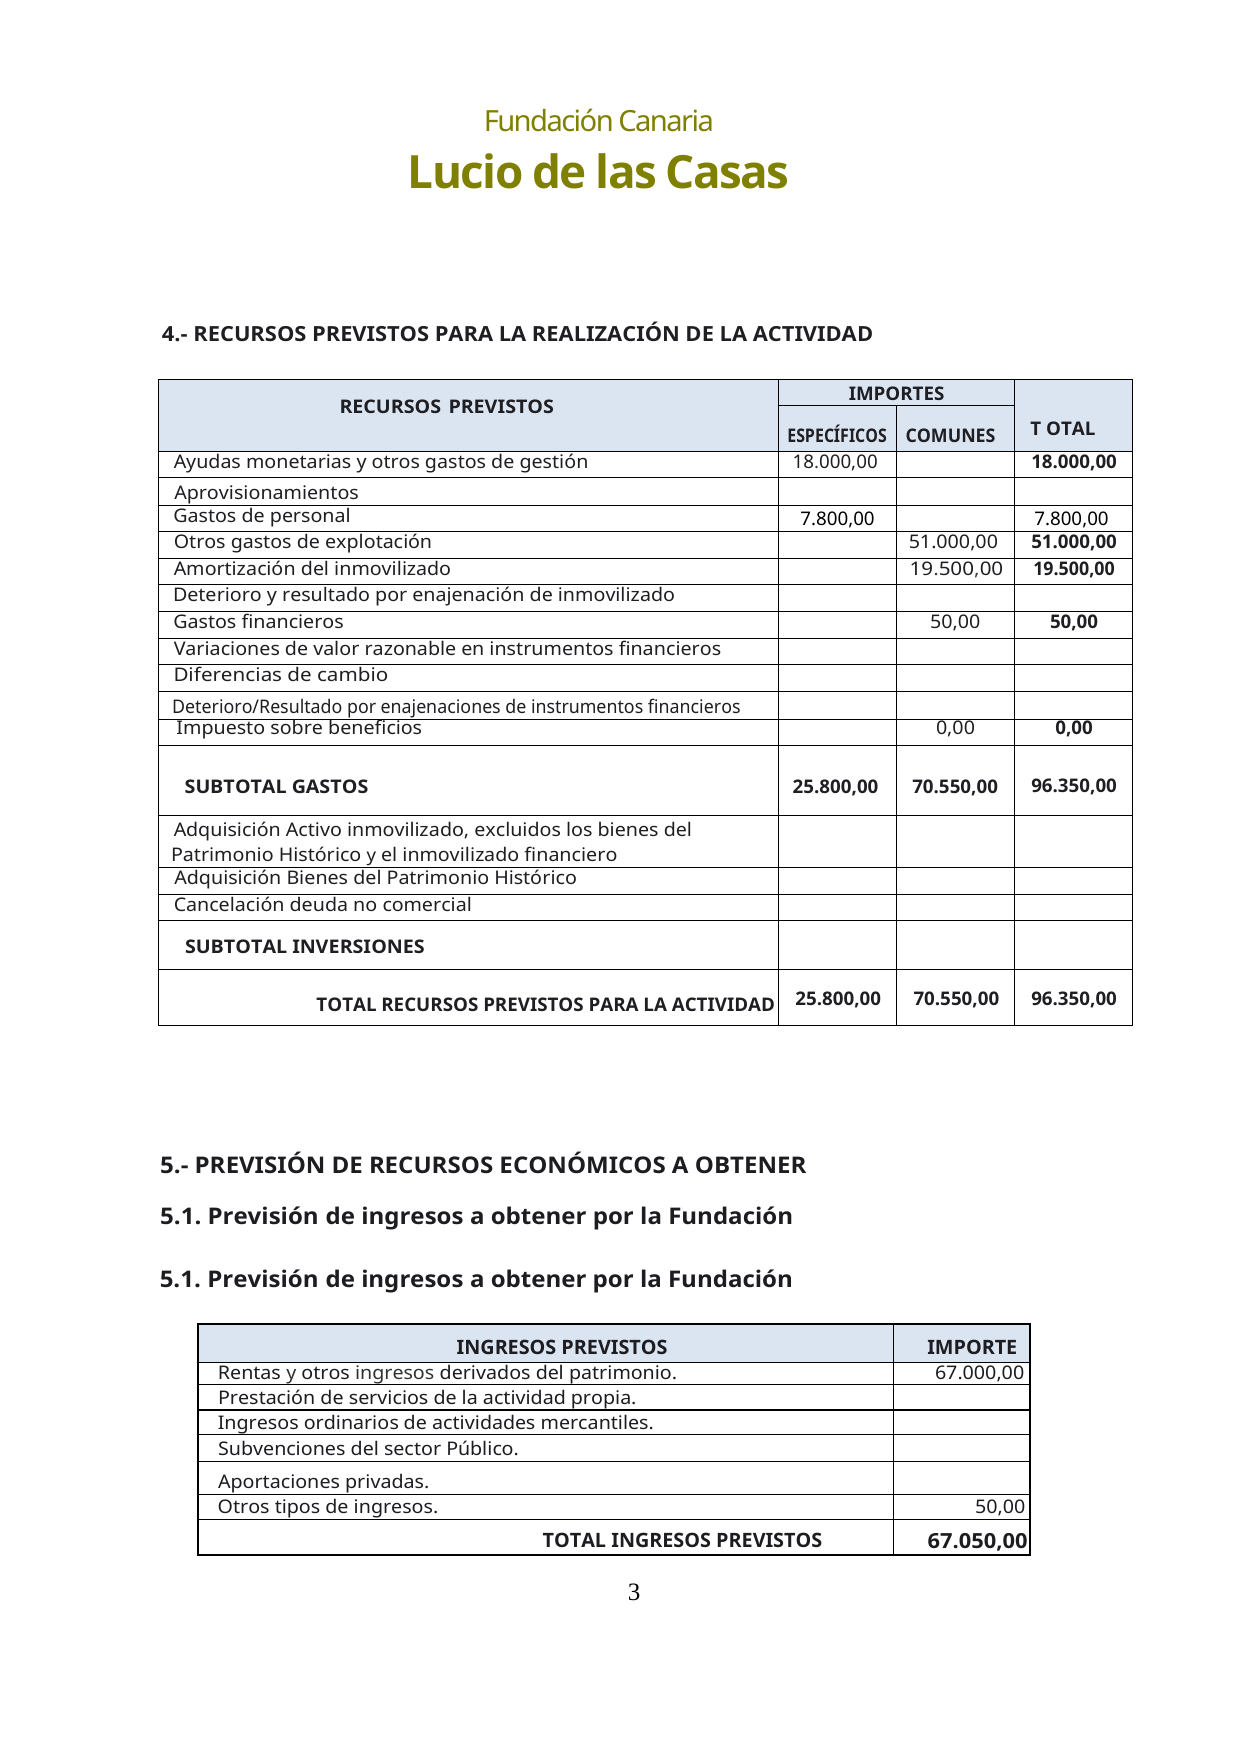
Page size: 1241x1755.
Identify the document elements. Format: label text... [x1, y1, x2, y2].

table_cell Amortización del inmovilizado [159, 559, 778, 584]
table_cell 96.350,00 [1015, 746, 1132, 814]
table_cell 70.550,00 [897, 970, 1014, 1024]
table_cell Rentas y otros ingresos derivados del patrimonio. [199, 1363, 893, 1383]
table_cell [897, 585, 1014, 611]
table_cell [894, 1385, 1029, 1409]
table_cell [779, 639, 896, 664]
table_cell Subvenciones del sector Público. [199, 1435, 893, 1461]
table_cell Gastos de personal [159, 506, 778, 531]
table_cell Deterioro y resultado por enajenación de inmovilizado [159, 585, 778, 611]
table_cell Aportaciones privadas. [199, 1462, 893, 1494]
table_cell 7.800,00 [779, 506, 896, 531]
table_header IMPORTES [779, 380, 1014, 405]
table_cell [779, 921, 896, 968]
table_cell [1015, 692, 1132, 719]
table_cell 25.800,00 [779, 746, 896, 814]
table_cell [779, 478, 896, 504]
table_cell [897, 665, 1014, 691]
table_cell SUBTOTAL INVERSIONES [159, 921, 778, 968]
text 4.- RECURSOS PREVISTOS PARA LA REALIZACIÓN DE LA ACTIVIDAD [162, 319, 1124, 347]
table_cell Otros gastos de explotación [159, 532, 778, 558]
table_cell ESPECÍFICOS [779, 406, 896, 451]
table_cell Prestación de servicios de la actividad propia. [199, 1385, 893, 1409]
table_cell TOTAL INGRESOS PREVISTOS [199, 1520, 893, 1554]
table_header T OTAL [1015, 380, 1132, 451]
table_cell [894, 1411, 1029, 1434]
table_cell Adquisición Bienes del Patrimonio Histórico [159, 868, 778, 893]
table_header INGRESOS PREVISTOS [199, 1325, 893, 1362]
table_cell [779, 585, 896, 611]
table_cell [897, 868, 1014, 893]
table_cell [1015, 639, 1132, 664]
table_cell [779, 612, 896, 637]
table_cell [779, 665, 896, 691]
table_cell 51.000,00 [897, 532, 1014, 558]
table_cell [779, 532, 896, 558]
table_cell 70.550,00 [897, 746, 1014, 814]
table_cell [1015, 921, 1132, 968]
table_cell [897, 639, 1014, 664]
table_cell Ingresos ordinarios de actividades mercantiles. [199, 1411, 893, 1434]
table_cell 67.050,00 [894, 1520, 1029, 1554]
table_cell [1015, 868, 1132, 893]
table_cell 51.000,00 [1015, 532, 1132, 558]
table_cell [1015, 895, 1132, 920]
table_cell [897, 895, 1014, 920]
table_cell Gastos financieros [159, 612, 778, 637]
table_cell Adquisición Activo inmovilizado, excluidos los bienes del Patrimonio Histórico y el inmovilizado financiero [159, 816, 778, 867]
table_header RECURSOS PREVISTOS [159, 380, 778, 451]
table_cell [897, 816, 1014, 867]
text 5.1. Previsión de ingresos a obtener por la Fundación [160, 1200, 1124, 1231]
table_cell 18.000,00 [1015, 452, 1132, 477]
table_cell [897, 921, 1014, 968]
text 5.1. Previsión de ingresos a obtener por la Fundación [159, 1262, 1124, 1294]
table_cell Impuesto sobre beneficios [159, 720, 778, 745]
table_cell [779, 816, 896, 867]
table_cell [1015, 585, 1132, 611]
table_cell Aprovisionamientos [159, 478, 778, 504]
table_cell 96.350,00 [1015, 970, 1132, 1024]
table_cell 19.500,00 [897, 559, 1014, 584]
table_cell 50,00 [894, 1495, 1029, 1518]
table_cell [897, 478, 1014, 504]
table_cell 0,00 [1015, 720, 1132, 745]
table_cell Ayudas monetarias y otros gastos de gestión [159, 452, 778, 477]
table_cell 50,00 [1015, 612, 1132, 637]
table_cell [779, 720, 896, 745]
table_cell SUBTOTAL GASTOS [159, 746, 778, 814]
table_cell [779, 895, 896, 920]
table_cell 18.000,00 [779, 452, 896, 477]
table_cell [897, 692, 1014, 719]
table_cell 67.000,00 [894, 1363, 1029, 1383]
subtitle 5.- PREVISIÓN DE RECURSOS ECONÓMICOS A OBTENER [160, 1149, 1124, 1180]
table_cell Cancelación deuda no comercial [159, 895, 778, 920]
table_cell [779, 868, 896, 893]
table_cell TOTAL RECURSOS PREVISTOS PARA LA ACTIVIDAD [159, 970, 778, 1024]
table_header IMPORTE [894, 1325, 1029, 1362]
table_cell 19.500,00 [1015, 559, 1132, 584]
table_cell Deterioro/Resultado por enajenaciones de instrumentos financieros [159, 692, 778, 719]
table_cell [1015, 816, 1132, 867]
table_cell [897, 506, 1014, 531]
table_cell [897, 452, 1014, 477]
table_cell [894, 1462, 1029, 1494]
table_cell Otros tipos de ingresos. [199, 1495, 893, 1518]
table_cell [894, 1435, 1029, 1461]
table_cell 50,00 [897, 612, 1014, 637]
table_cell Diferencias de cambio [159, 665, 778, 691]
table_cell [1015, 665, 1132, 691]
table_cell [1015, 478, 1132, 504]
table_cell 7.800,00 [1015, 506, 1132, 531]
table_cell 25.800,00 [779, 970, 896, 1024]
table_cell [779, 692, 896, 719]
table_cell [779, 559, 896, 584]
table_cell 0,00 [897, 720, 1014, 745]
table_cell COMUNES [897, 406, 1014, 451]
table_cell Variaciones de valor razonable en instrumentos financieros [159, 639, 778, 664]
